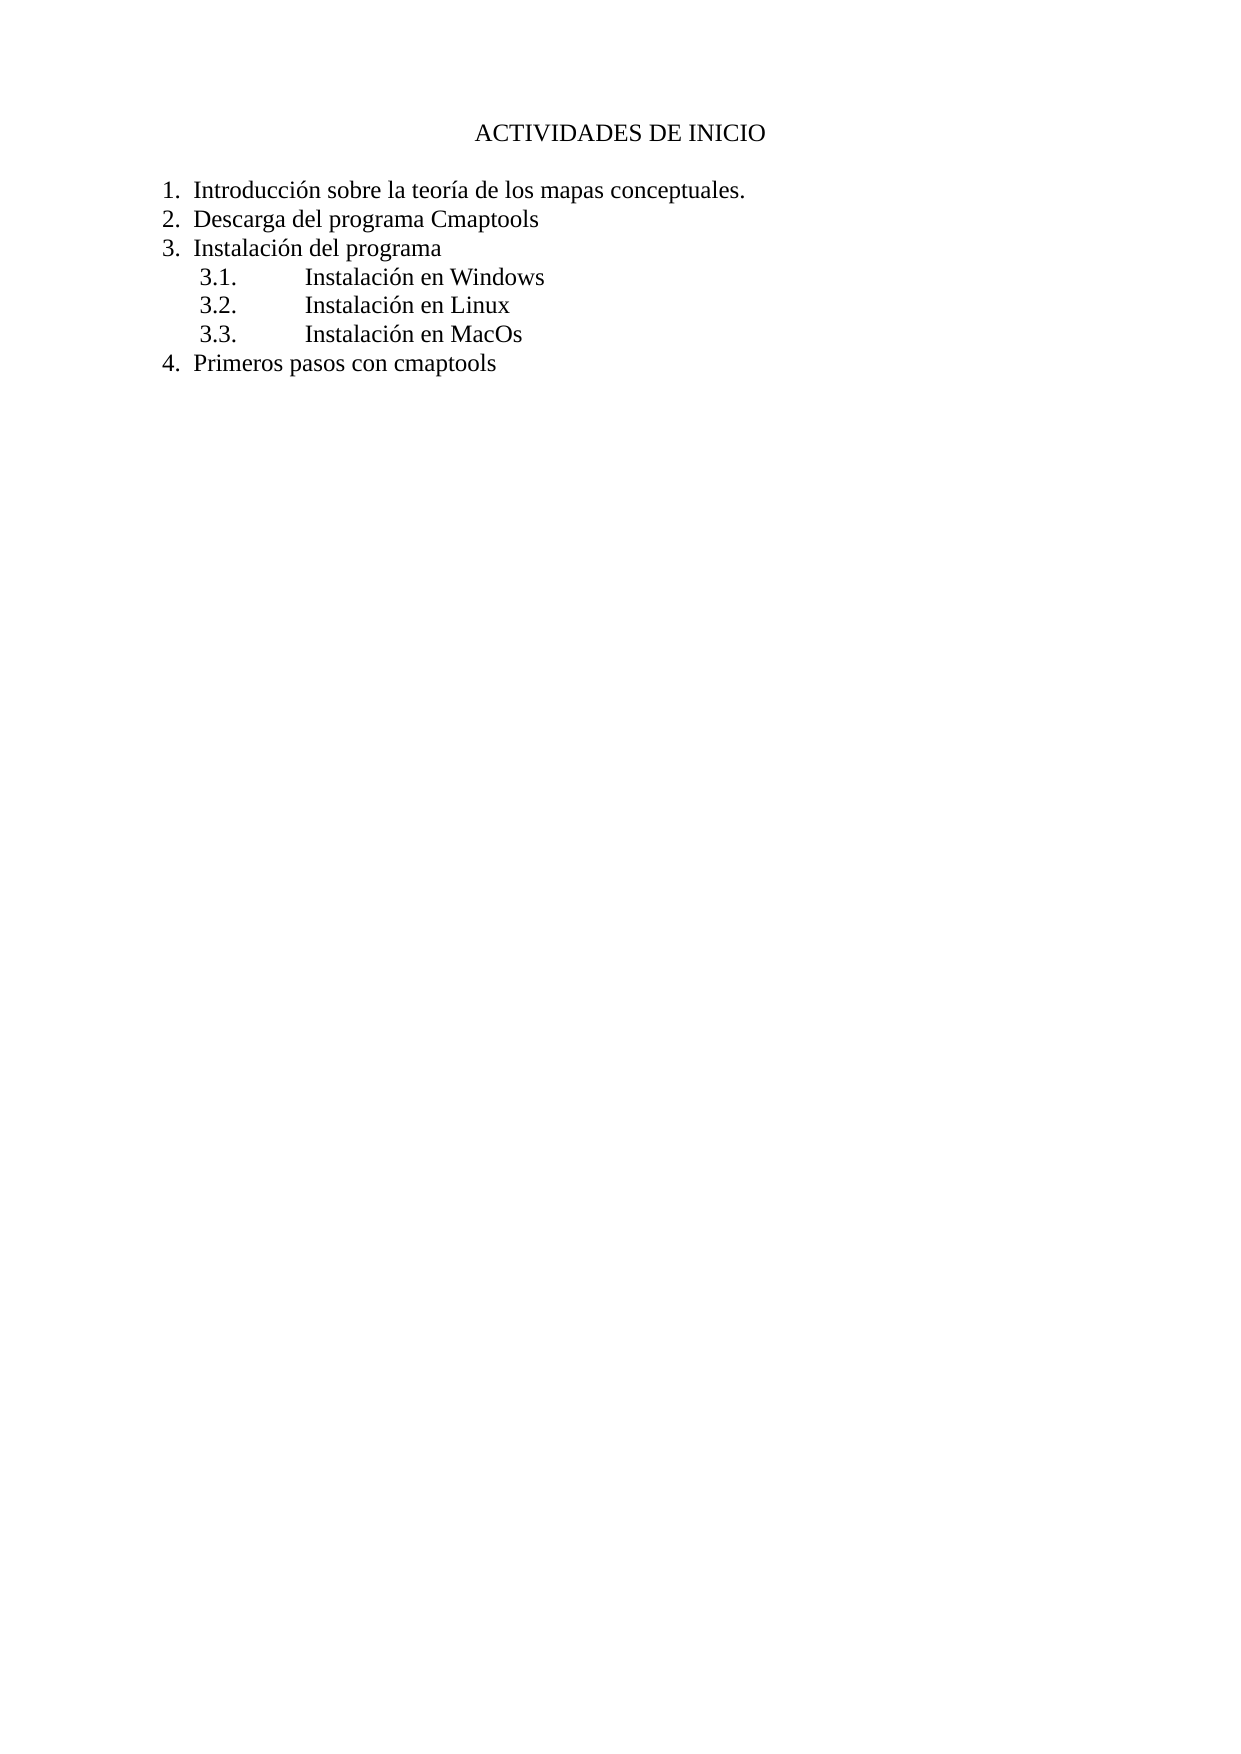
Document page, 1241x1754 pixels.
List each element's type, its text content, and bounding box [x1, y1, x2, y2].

list Instalación en Linux [193, 291, 1122, 319]
list Primeros pasos con cmaptools [156, 348, 1122, 377]
list Introducción sobre la teoría de los mapas conceptuales. [156, 176, 1122, 204]
list Instalación en Windows [193, 262, 1122, 291]
list Instalación en MacOs [193, 319, 1122, 348]
list Instalación del programa [156, 233, 1122, 262]
list Descarga del programa Cmaptools [156, 204, 1122, 233]
text ACTIVIDADES DE INICIO [118, 118, 1122, 147]
